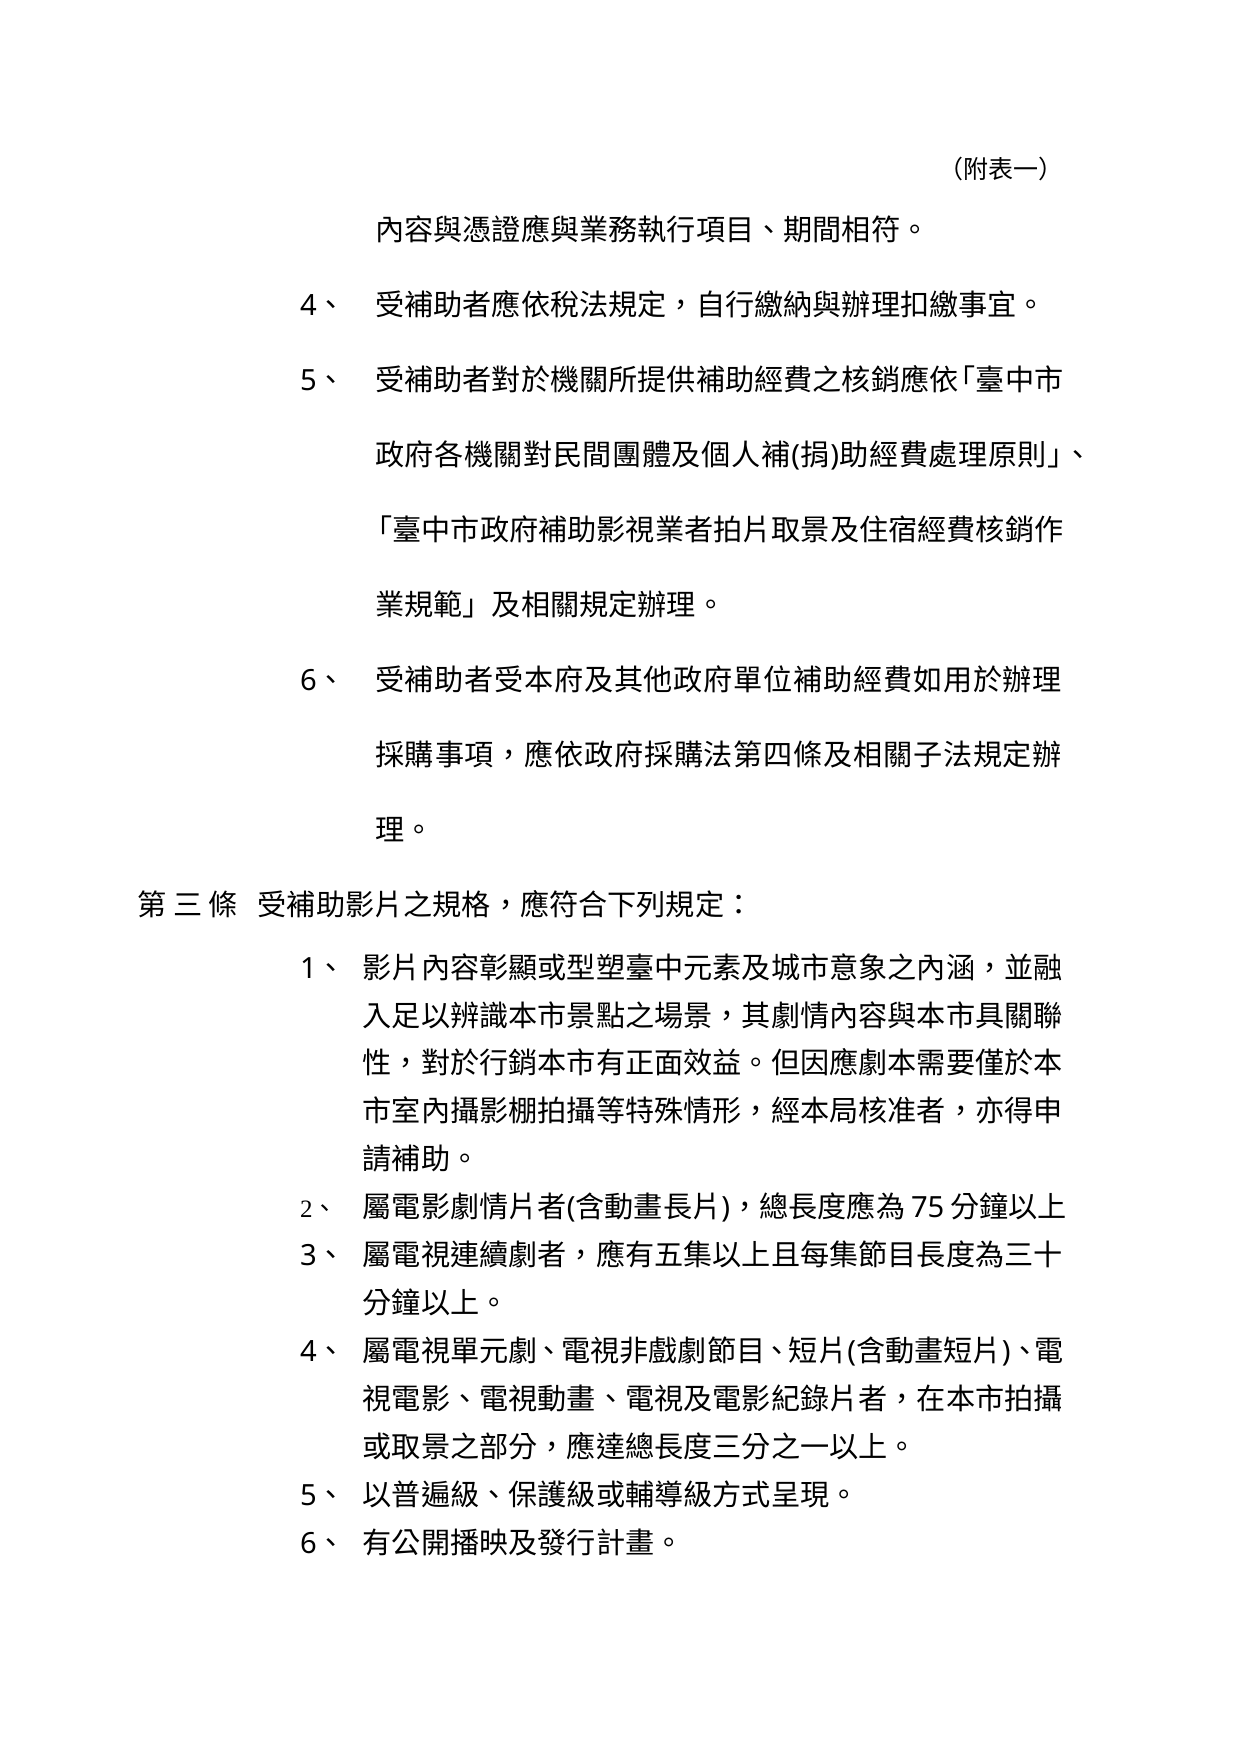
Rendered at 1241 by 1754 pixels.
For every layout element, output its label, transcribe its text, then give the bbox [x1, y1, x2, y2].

list 內容與憑證應與業務執行項目、期間相符。 [300, 190, 1063, 265]
list 以普遍級、保護級或輔導級方式呈現。 [300, 1467, 1063, 1515]
list 受補助者對於機關所提供補助經費之核銷應依「臺中市政府各機關對民間團體及個人補(捐)助經費處理原則」、「臺中市政府補助影視業者拍片取景及住宿經費核銷作業規範」及相關規定辦理。 [300, 340, 1063, 640]
list 影片內容彰顯或型塑臺中元素及城市意象之內涵，並融入足以辨識本市景點之場景，其劇情內容與本市具關聯性，對於行銷本市有正面效益。但因應劇本需要僅於本市室內攝影棚拍攝等特殊情形，經本局核准者，亦得申請補助。 [300, 940, 1063, 1179]
list 有公開播映及發行計畫。 [300, 1515, 1063, 1563]
list 屬電視單元劇、電視非戲劇節目、短片(含動畫短片)、電視電影、電視動畫、電視及電影紀錄片者，在本市拍攝或取景之部分，應達總長度三分之一以上。 [300, 1323, 1063, 1467]
text 第 三 條 受補助影片之規格，應符合下列規定： [137, 865, 1063, 940]
list 屬電視連續劇者，應有五集以上且每集節目長度為三十分鐘以上。 [300, 1227, 1063, 1323]
list 受補助者受本府及其他政府單位補助經費如用於辦理採購事項，應依政府採購法第四條及相關子法規定辦理。 [300, 640, 1063, 865]
list 屬電影劇情片者(含動畫長片)，總長度應為75分鐘以上。 [300, 1179, 1063, 1227]
list 受補助者應依稅法規定，自行繳納與辦理扣繳事宜。 [300, 265, 1063, 340]
